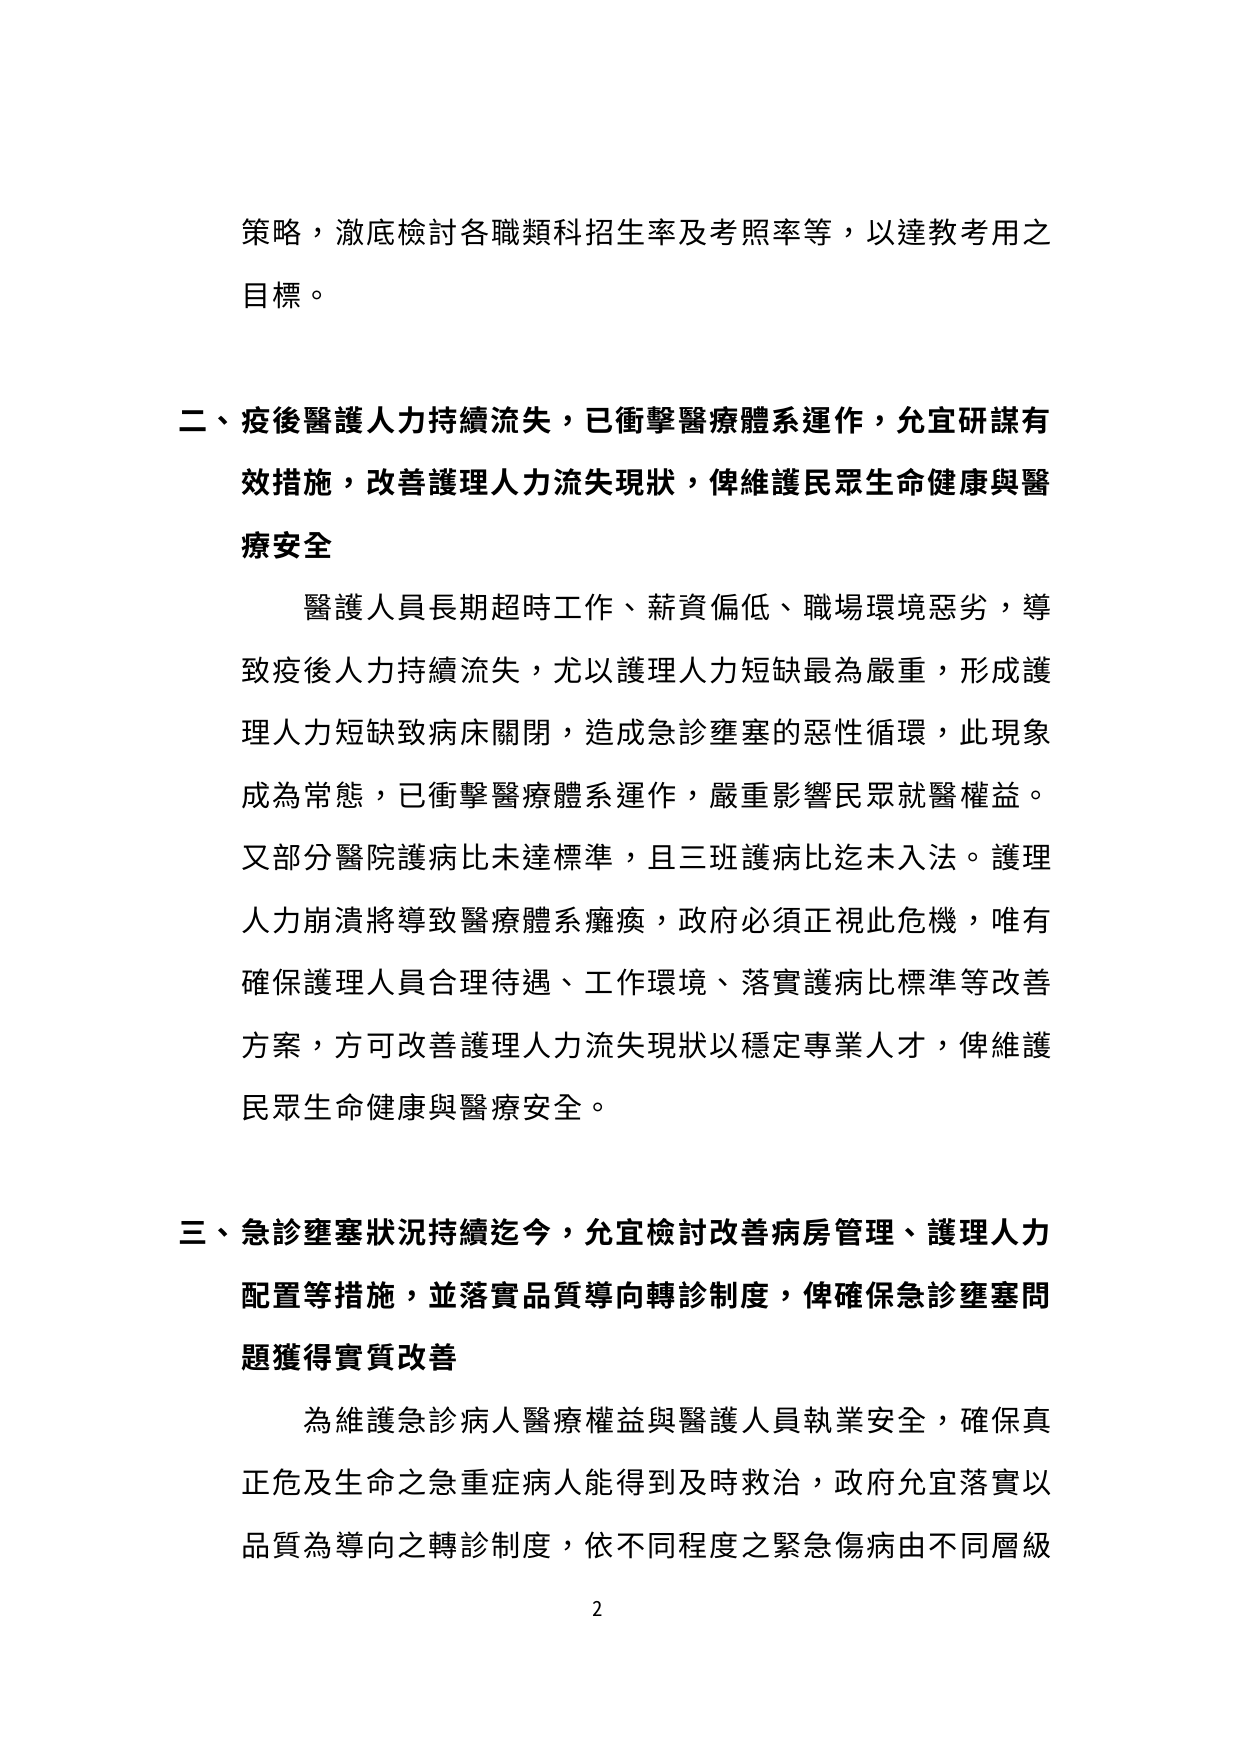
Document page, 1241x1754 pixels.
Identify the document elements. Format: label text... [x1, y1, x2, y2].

text 三、急診壅塞狀況持續迄今，允宜檢討改善病房管理、護理人力配置等措施，並落實品質導向轉診制度，俾確保急診壅塞問題獲得實質改善 [177, 1189, 1063, 1377]
text 為維護急診病人醫療權益與醫護人員執業安全，確保真正危及生命之急重症病人能得到及時救治，政府允宜落實以品質為導向之轉診制度，依不同程度之緊急傷病由不同層級 [236, 1377, 1063, 1564]
text 二、疫後醫護人力持續流失，已衝擊醫療體系運作，允宜研謀有效措施，改善護理人力流失現狀，俾維護民眾生命健康與醫療安全 [177, 377, 1063, 564]
text 策略，澈底檢討各職類科招生率及考照率等，以達教考用之目標。 [236, 189, 1063, 314]
text 醫護人員長期超時工作、薪資偏低、職場環境惡劣，導致疫後人力持續流失，尤以護理人力短缺最為嚴重，形成護理人力短缺致病床關閉，造成急診壅塞的惡性循環，此現象成為常態，已衝擊醫療體系運作，嚴重影響民眾就醫權益。又部分醫院護病比未達標準，且三班護病比迄未入法。護理人力崩潰將導致醫療體系癱瘓，政府必須正視此危機，唯有確保護理人員合理待遇、工作環境、落實護病比標準等改善方案，方可改善護理人力流失現狀以穩定專業人才，俾維護民眾生命健康與醫療安全。 [236, 564, 1063, 1127]
